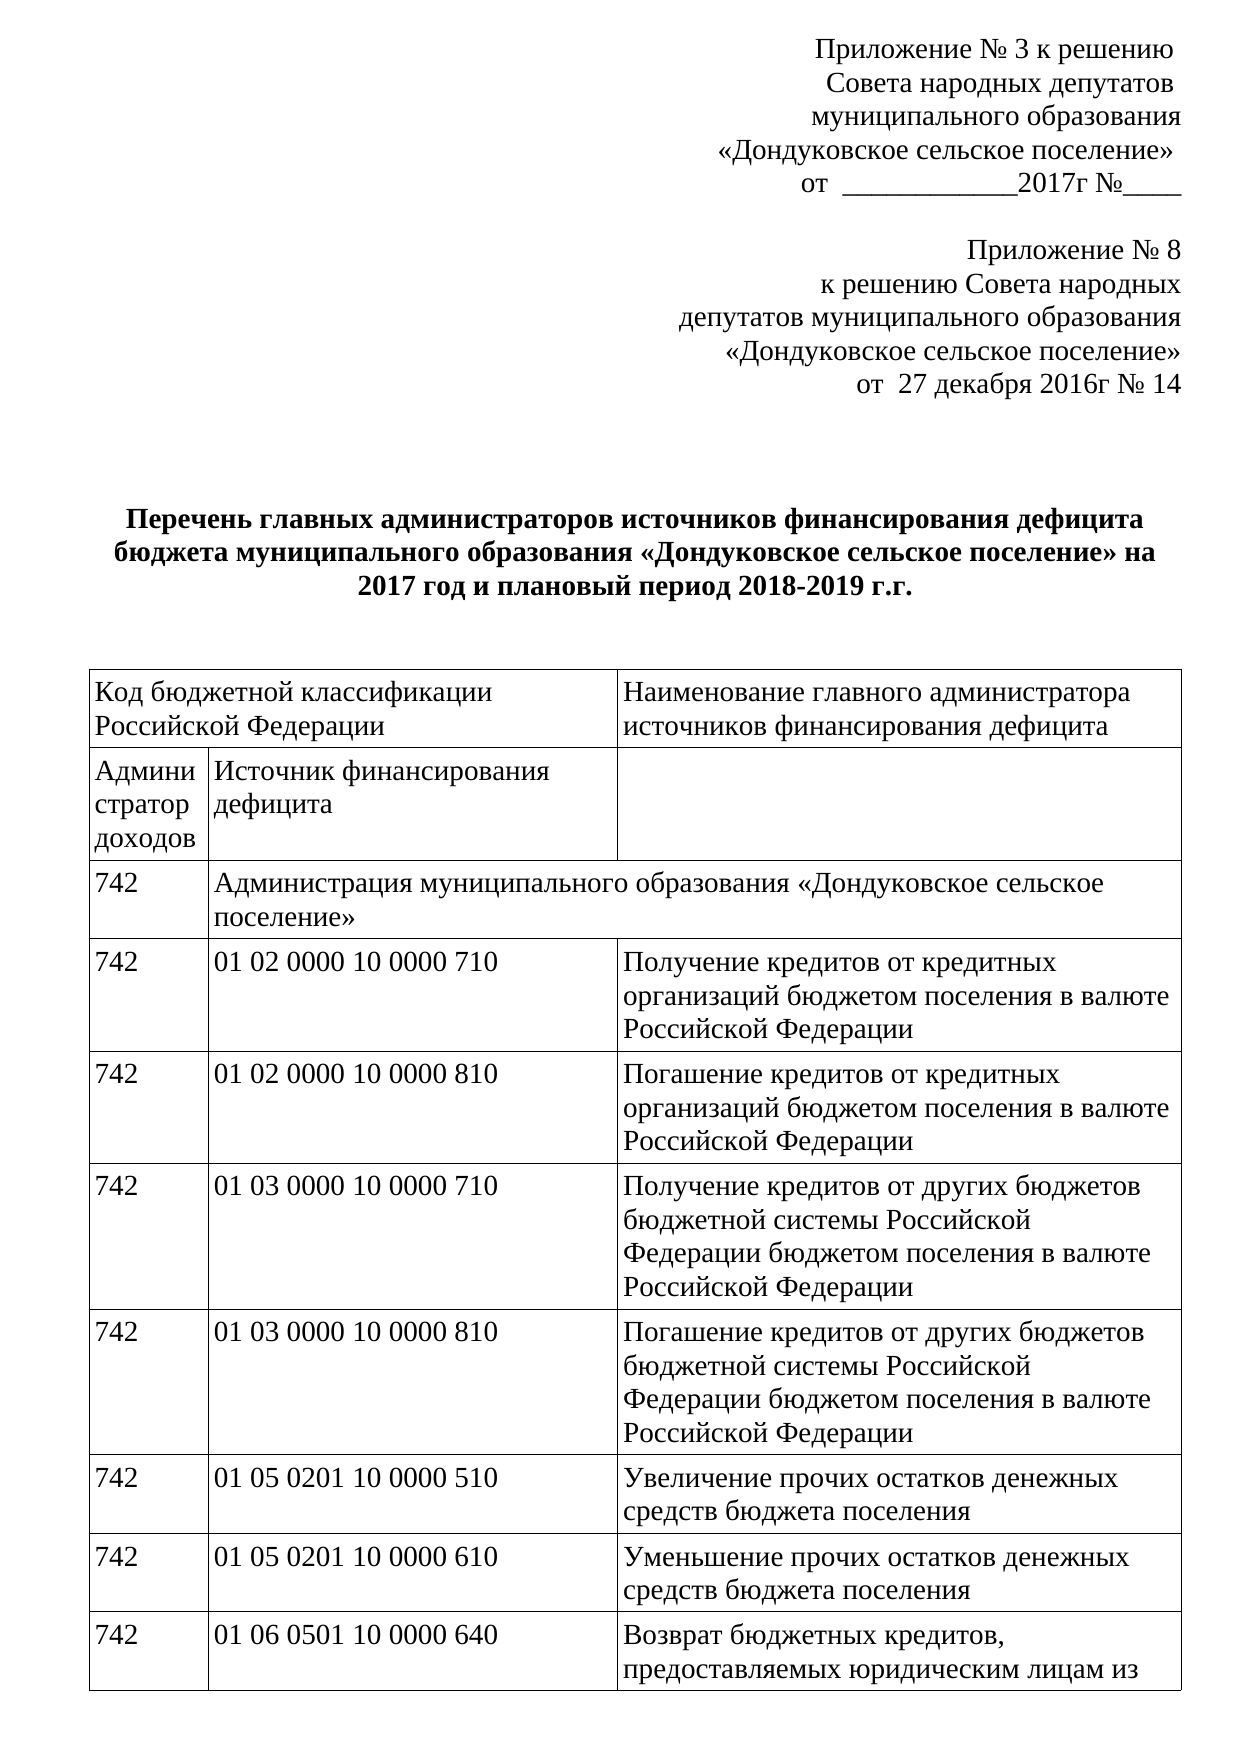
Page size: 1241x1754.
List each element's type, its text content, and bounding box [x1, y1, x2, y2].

table_cell 742 [90, 1310, 208, 1454]
text муниципального образования [89, 98, 1181, 132]
text от 27 декабря 2016г № 14 [89, 367, 1181, 400]
text «Дондуковское сельское поселение» [89, 132, 1181, 165]
text Перечень главных администраторов источников финансирования дефицита бюджета муниципального образования «Дондуковское сельское поселение» на 2017 год и плановый период 2018-2019 г.г. [89, 501, 1181, 601]
table_cell 742 [90, 1534, 208, 1611]
table_header Администратор доходов [90, 748, 208, 859]
table_cell 01 05 0201 10 0000 610 [209, 1534, 617, 1611]
text Совета народных депутатов [89, 65, 1181, 98]
table_cell 742 [90, 1164, 208, 1308]
table_header Источник финансирования дефицита [209, 748, 617, 859]
table_cell Получение кредитов от других бюджетов бюджетной системы Российской Федерации бюджетом поселения в валюте Российской Федерации [618, 1164, 1181, 1308]
table_cell Возврат бюджетных кредитов, предоставляемых юридическим лицам из [618, 1612, 1181, 1690]
table_cell Погашение кредитов от кредитных организаций бюджетом поселения в валюте Российской Федерации [618, 1052, 1181, 1163]
table_cell Погашение кредитов от других бюджетов бюджетной системы Российской Федерации бюджетом поселения в валюте Российской Федерации [618, 1310, 1181, 1454]
text «Дондуковское сельское поселение» [89, 333, 1181, 367]
table_cell 01 06 0501 10 0000 640 [209, 1612, 617, 1690]
text Приложение № 3 к решению [89, 31, 1181, 65]
table_cell 01 05 0201 10 0000 510 [209, 1455, 617, 1533]
text депутатов муниципального образования [89, 299, 1181, 333]
table_cell Уменьшение прочих остатков денежных средств бюджета поселения [618, 1534, 1181, 1611]
table_cell 01 03 0000 10 0000 710 [209, 1164, 617, 1308]
table_header Администрация муниципального образования «Дондуковское сельское поселение» [209, 861, 1181, 938]
table_cell 742 [90, 1052, 208, 1163]
table_cell 742 [90, 1455, 208, 1533]
table_header 01 02 0000 10 0000 710 [209, 939, 617, 1051]
table_header 742 [90, 861, 208, 938]
table_cell Увеличение прочих остатков денежных средств бюджета поселения [618, 1455, 1181, 1533]
table_header Получение кредитов от кредитных организаций бюджетом поселения в валюте Российской Федерации [618, 939, 1181, 1051]
table_header [618, 748, 1181, 859]
text к решению Совета народных [89, 266, 1181, 299]
table_header 742 [90, 939, 208, 1051]
table_header Наименование главного администратора источников финансирования дефицита [618, 670, 1181, 747]
table_header Код бюджетной классификации Российской Федерации [90, 670, 617, 747]
table_cell 01 03 0000 10 0000 810 [209, 1310, 617, 1454]
text Приложение № 8 [89, 232, 1181, 266]
table_cell 742 [90, 1612, 208, 1690]
text от ____________2017г №____ [89, 165, 1181, 199]
table_cell 01 02 0000 10 0000 810 [209, 1052, 617, 1163]
